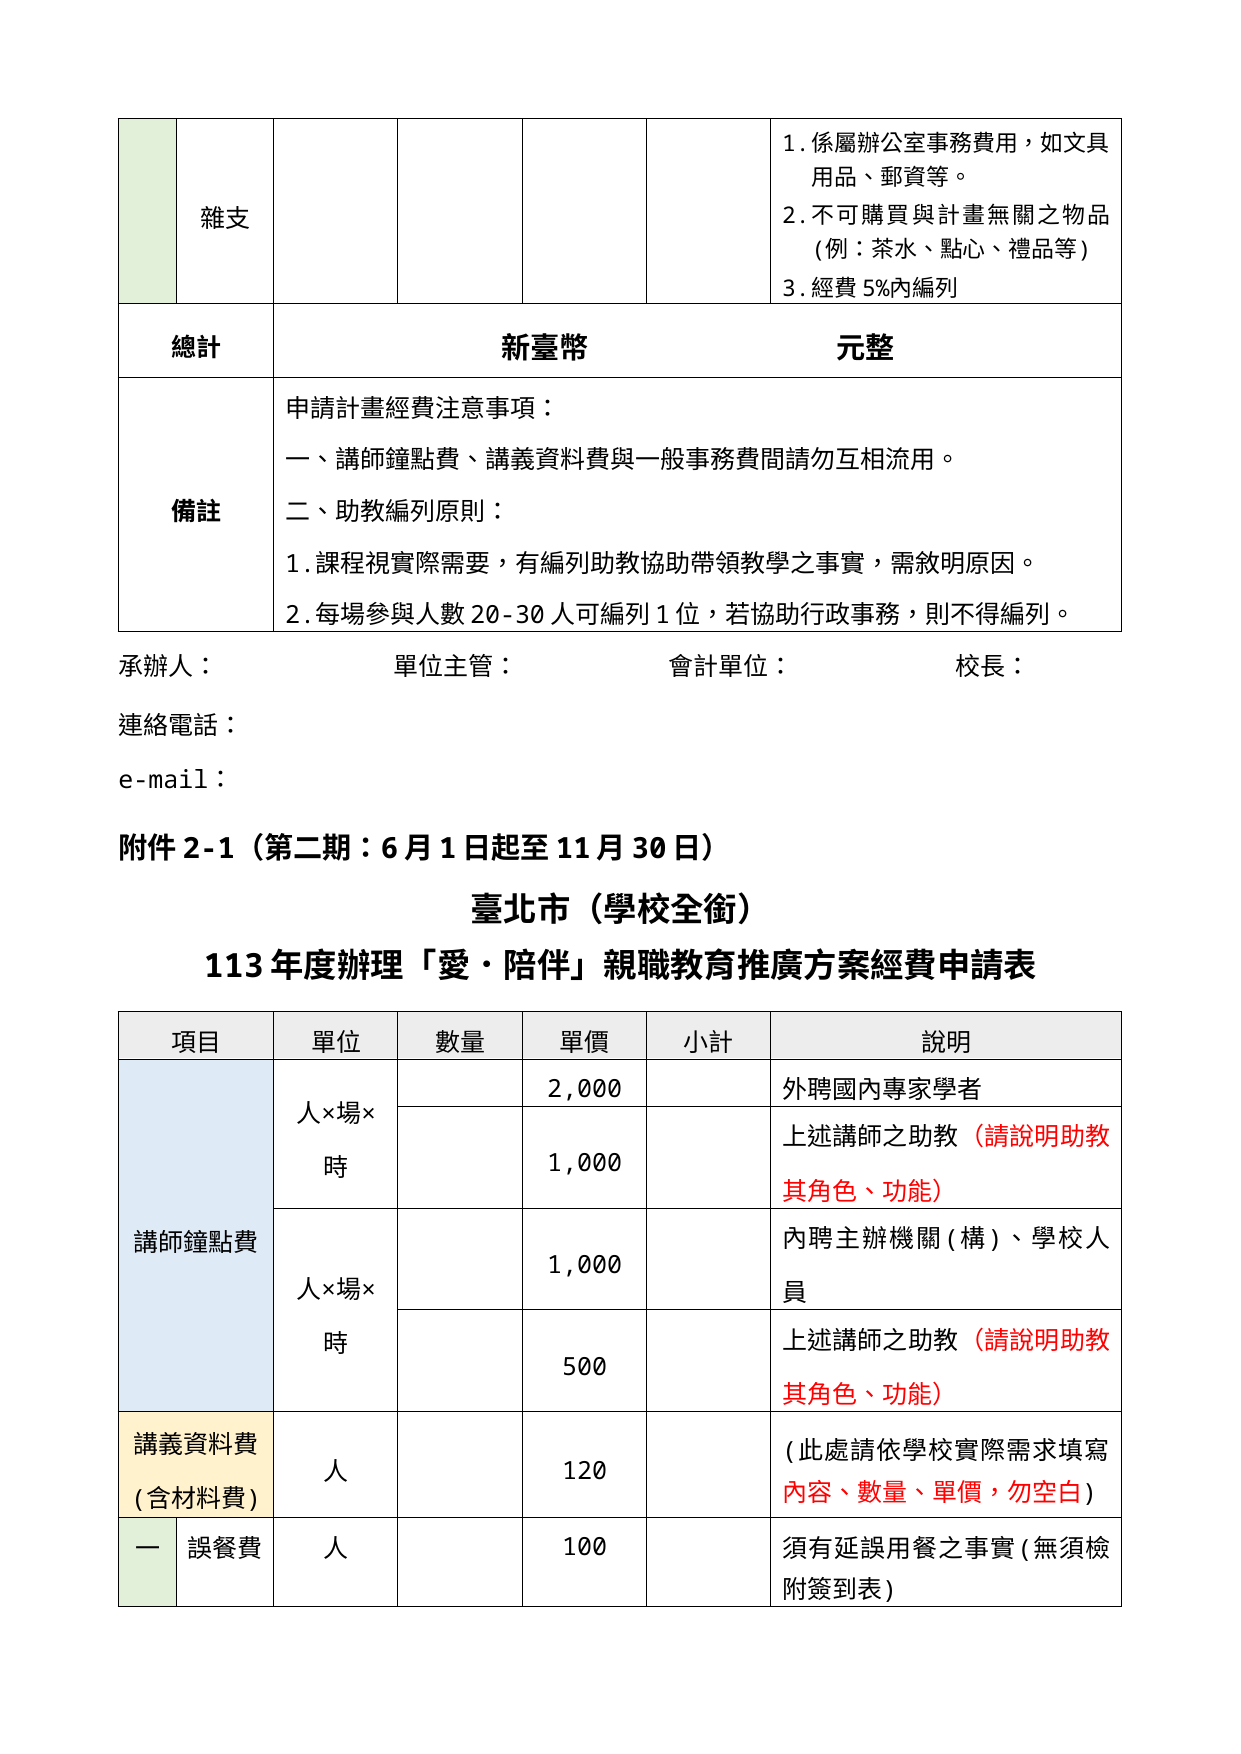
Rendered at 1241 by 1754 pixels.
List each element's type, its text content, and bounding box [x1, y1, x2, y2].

table_cell [647, 1518, 770, 1606]
table_cell (此處請依學校實際需求填寫內容、數量、單價，勿空白) [771, 1412, 1121, 1517]
table_cell [398, 1209, 522, 1309]
table_header 單價 [523, 1012, 646, 1058]
table_header 項目 [119, 1012, 273, 1058]
table_cell [647, 1107, 770, 1207]
table_cell [647, 1209, 770, 1309]
table_cell [647, 1060, 770, 1106]
table_cell [398, 1412, 522, 1517]
text 113年度辦理「愛．陪伴」親職教育推廣方案經費申請表 [118, 938, 1122, 987]
table_cell 1,000 [523, 1209, 646, 1309]
table_cell [398, 119, 522, 303]
text 附件2-1（第二期：6月1日起至11月30日） [118, 824, 1122, 867]
table_cell 人×場×時 [274, 1209, 397, 1411]
table_cell 120 [523, 1412, 646, 1517]
text 連絡電話： [118, 706, 1122, 742]
table_cell 誤餐費 [177, 1518, 273, 1606]
table_cell 2,000 [523, 1060, 646, 1106]
table_cell [523, 119, 646, 303]
text 臺北市（學校全銜） [118, 883, 1122, 931]
table_cell 新臺幣 元整 [274, 304, 1121, 377]
table_header 數量 [398, 1012, 522, 1058]
table_cell 申請計畫經費注意事項： 一、講師鐘點費、講義資料費與一般事務費間請勿互相流用。 二、助教編列原則： 1.課程視實際需要，有編列助教協助帶領教學之事實，需敘明原因。 2.每場參與人數20-30人可編列1位，若協助行政事務，則不得編列。 [274, 378, 1121, 631]
table_header 說明 [771, 1012, 1121, 1058]
table_cell 外聘國內專家學者 [771, 1060, 1121, 1106]
table_cell 總計 [119, 304, 273, 377]
table_cell [647, 119, 770, 303]
table_cell 人 [274, 1412, 397, 1517]
table_cell 一 [119, 1518, 176, 1606]
table_cell 100 [523, 1518, 646, 1606]
table_cell [398, 1107, 522, 1207]
table_cell 內聘主辦機關(構)、學校人員 [771, 1209, 1121, 1309]
text 承辦人： 單位主管： 會計單位： 校長： [118, 656, 1122, 681]
table_cell [274, 119, 397, 303]
table_cell [119, 119, 176, 303]
table_cell [647, 1412, 770, 1517]
table_cell 講義資料費(含材料費) [119, 1412, 273, 1517]
table_cell 500 [523, 1310, 646, 1411]
table_cell 上述講師之助教（請說明助教其角色、功能） [771, 1107, 1121, 1207]
table_cell 雜支 [177, 119, 273, 303]
text e-mail： [118, 760, 1122, 796]
table_cell 人 [274, 1518, 397, 1606]
table_cell 1,000 [523, 1107, 646, 1207]
table_header 單位 [274, 1012, 397, 1058]
table_cell 係屬辦公室事務費用，如文具用品、郵資等。 不可購買與計畫無關之物品(例：茶水、點心、禮品等) 經費5%內編列 [771, 119, 1121, 303]
table_cell [398, 1518, 522, 1606]
table_cell 人×場×時 [274, 1060, 397, 1207]
table_header 小計 [647, 1012, 770, 1058]
table_cell 講師鐘點費 [119, 1060, 273, 1411]
table_cell 備註 [119, 378, 273, 631]
table_cell 上述講師之助教（請說明助教其角色、功能） [771, 1310, 1121, 1411]
table_cell 須有延誤用餐之事實(無須檢附簽到表) [771, 1518, 1121, 1606]
table_cell [398, 1060, 522, 1106]
table_cell [398, 1310, 522, 1411]
table_cell [647, 1310, 770, 1411]
